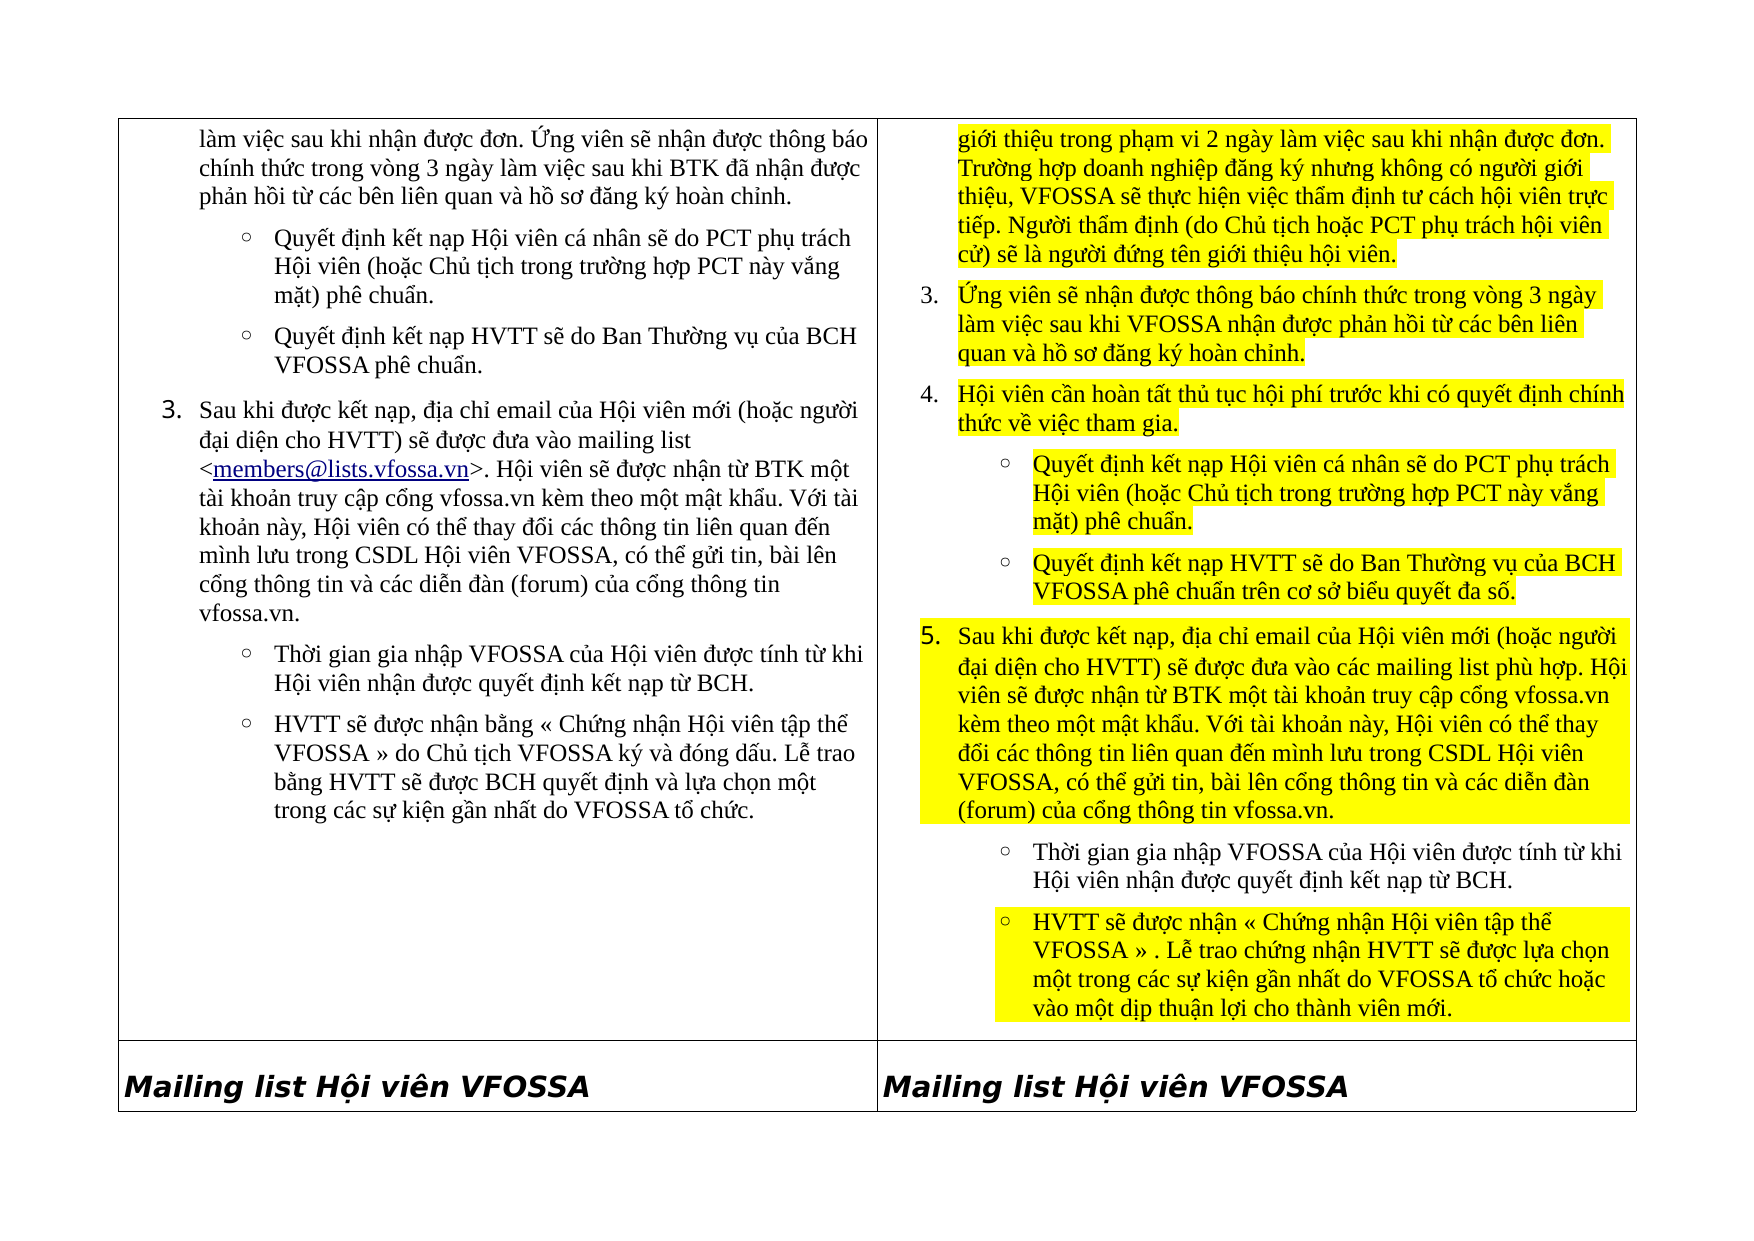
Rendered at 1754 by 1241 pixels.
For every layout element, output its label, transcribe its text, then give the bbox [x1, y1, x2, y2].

table_cell Mailing list Hội viên VFOSSA Mailing list <members@lists.vfossa.vn> dành riêng cho Hội viên VFOSSA là diễn đàn trao đổi thông tin giữa các thành viên chính thức của VFOSSA, được lưu trữ và công khai trên internet. Mailing list doanh nghiệp VFOSSA <doanhnghiep@lists.vfossa.vn> dành riêng cho các HVDN và HVNN thuộc diện đơn vị sự nghiệp có thu, trên đó công bố mọi hoạt động và tin tức dành cho các doanh nghiệp của VFOSSA, được lưu trữ trên internet nhưng chỉ có thành viên trong mailing list mới có quyền truy cập. PCT phụ trách Hội viên trực tiếp hoặc phân công thư ký quản trị mailing list này. Người đại diện cho HVTT có thể đề nghị (email cho quản trị của list, Cc : PCT phụ trách Hội viên để thông báo) thêm/bớt thành viên của mình vào/khỏi mailing list này. Thành viên của mailing list có thể xin rút tên khỏi mailing list hoặc tạm không nhận thư vì lý do cá nhân. [878, 1041, 1636, 1111]
table_cell làm việc sau khi nhận được đơn. Ứng viên sẽ nhận được thông báo chính thức trong vòng 3 ngày làm việc sau khi BTK đã nhận được phản hồi từ các bên liên quan và hồ sơ đăng ký hoàn chỉnh. Quyết định kết nạp Hội viên cá nhân sẽ do PCT phụ trách Hội viên (hoặc Chủ tịch trong trường hợp PCT này vắng mặt) phê chuẩn. Quyết định kết nạp HVTT sẽ do Ban Thường vụ của BCH VFOSSA phê chuẩn. Sau khi được kết nạp, địa chỉ email của Hội viên mới (hoặc người đại diện cho HVTT) sẽ được đưa vào mailing list <members@lists.vfossa.vn>. Hội viên sẽ được nhận từ BTK một tài khoản truy cập cổng vfossa.vn kèm theo một mật khẩu. Với tài khoản này, Hội viên có thể thay đổi các thông tin liên quan đến mình lưu trong CSDL Hội viên VFOSSA, có thể gửi tin, bài lên cổng thông tin và các diễn đàn (forum) của cổng thông tin vfossa.vn. Thời gian gia nhập VFOSSA của Hội viên được tính từ khi Hội viên nhận được quyết định kết nạp từ BCH. HVTT sẽ được nhận bằng « Chứng nhận Hội viên tập thể VFOSSA » do Chủ tịch VFOSSA ký và đóng dấu. Lễ trao bằng HVTT sẽ được BCH quyết định và lựa chọn một trong các sự kiện gần nhất do VFOSSA tổ chức. [119, 119, 877, 1040]
table_cell giới thiệu trong phạm vi 2 ngày làm việc sau khi nhận được đơn. Trường hợp doanh nghiệp đăng ký nhưng không có người giới thiệu, VFOSSA sẽ thực hiện việc thẩm định tư cách hội viên trực tiếp. Người thẩm định (do Chủ tịch hoặc PCT phụ trách hội viên cử) sẽ là người đứng tên giới thiệu hội viên. Ứng viên sẽ nhận được thông báo chính thức trong vòng 3 ngày làm việc sau khi VFOSSA nhận được phản hồi từ các bên liên quan và hồ sơ đăng ký hoàn chỉnh. Hội viên cần hoàn tất thủ tục hội phí trước khi có quyết định chính thức về việc tham gia. Quyết định kết nạp Hội viên cá nhân sẽ do PCT phụ trách Hội viên (hoặc Chủ tịch trong trường hợp PCT này vắng mặt) phê chuẩn. Quyết định kết nạp HVTT sẽ do Ban Thường vụ của BCH VFOSSA phê chuẩn trên cơ sở biểu quyết đa số. Sau khi được kết nạp, địa chỉ email của Hội viên mới (hoặc người đại diện cho HVTT) sẽ được đưa vào các mailing list phù hợp. Hội viên sẽ được nhận từ BTK một tài khoản truy cập cổng vfossa.vn kèm theo một mật khẩu. Với tài khoản này, Hội viên có thể thay đổi các thông tin liên quan đến mình lưu trong CSDL Hội viên VFOSSA, có thể gửi tin, bài lên cổng thông tin và các diễn đàn (forum) của cổng thông tin vfossa.vn. Thời gian gia nhập VFOSSA của Hội viên được tính từ khi Hội viên nhận được quyết định kết nạp từ BCH. HVTT sẽ được nhận « Chứng nhận Hội viên tập thể VFOSSA » . Lễ trao chứng nhận HVTT sẽ được lựa chọn một trong các sự kiện gần nhất do VFOSSA tổ chức hoặc vào một dịp thuận lợi cho thành viên mới. [878, 119, 1636, 1040]
table_cell Mailing list Hội viên VFOSSA Mailing list <members@lists.vfossa.vn> dành riêng cho Hội viên VFOSSA là diễn đàn trao đổi thông tin giữa các thành viên chính thức của VFOSSA. PCT phụ trách Hội viên trực tiếp hoặc phân công thư ký quản trị mailing list này. Người đại diện cho HVTT có thể đề nghị (email cho quản trị của list, Cc : PCT phụ trách Hội viên để thông báo) thêm/bớt thành viên của mình vào/khỏi mailing list này. Thành viên của mailing list có thể xin rút tên khỏi mailing list hoặc tạm không nhận thư vì lý do cá nhân. [119, 1041, 877, 1111]
